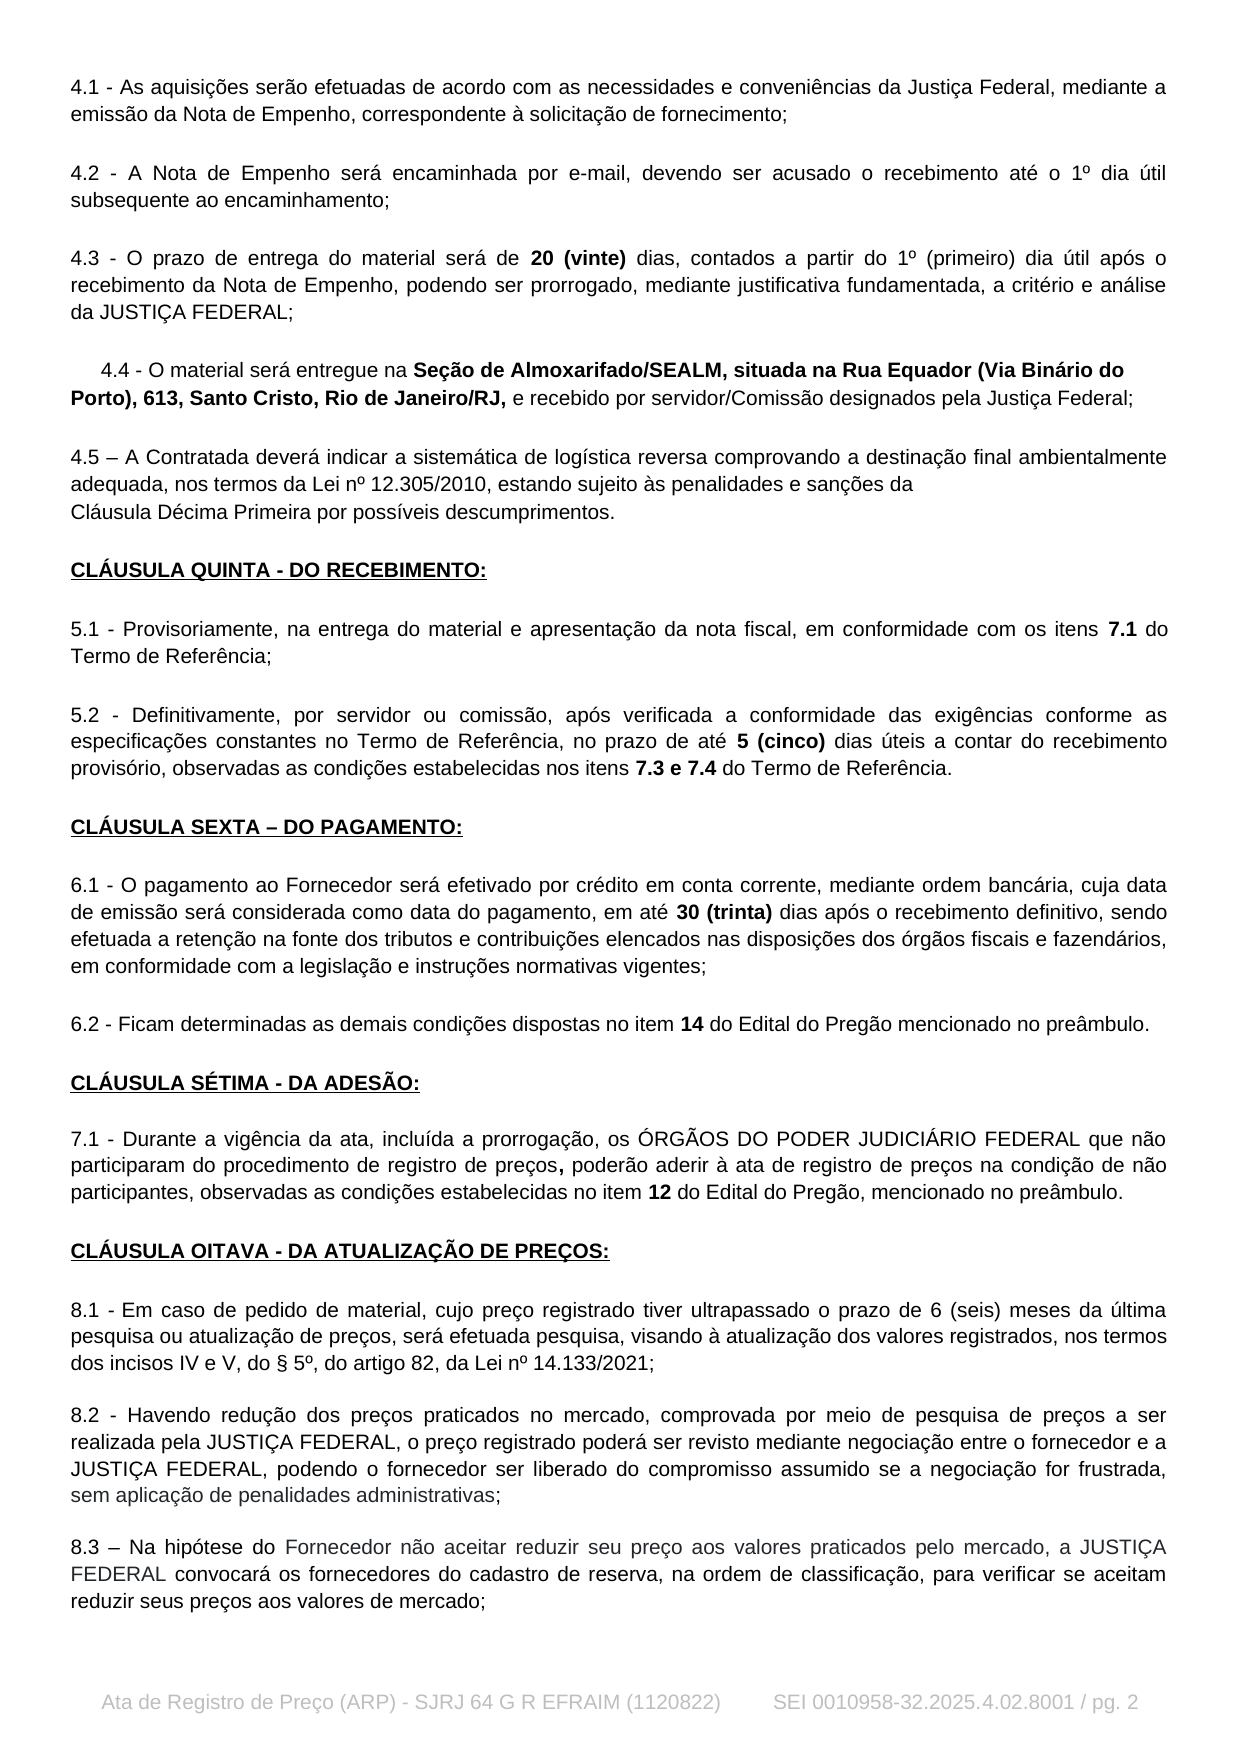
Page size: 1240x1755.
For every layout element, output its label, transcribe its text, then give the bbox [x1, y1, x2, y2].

text Porto), 613, Santo Cristo, Rio de Janeiro/RJ, e recebido por servidor/Comissão designados pela Justiça Federal; [70, 386, 1168, 410]
text 4.3 - O prazo de entrega do material será de 20 (vinte) dias, contados a partir do 1º (primeiro) dia útil após o recebimento da Nota de Empenho, podendo ser prorrogado, mediante justificativa fundamentada, a critério e análise da JUSTIÇA FEDERAL; [70, 246, 1168, 323]
text CLÁUSULA SÉTIMA - DA ADESÃO: [70, 1071, 1172, 1095]
text 5.2 - Definitivamente, por servidor ou comissão, após verificada a conformidade das exigências conforme as especificações constantes no Termo de Referência, no prazo de até 5 (cinco) dias úteis a contar do recebimento provisório, observadas as condições estabelecidas nos itens 7.3 e 7.4 do Termo de Referência. [70, 702, 1168, 780]
text CLÁUSULA OITAVA - DA ATUALIZAÇÃO DE PREÇOS: [70, 1239, 1172, 1263]
text Cláusula Décima Primeira por possíveis descumprimentos. [70, 499, 1168, 523]
text 6.2 - Ficam determinadas as demais condições dispostas no item 14 do Edital do Pregão mencionado no preâmbulo. [70, 1012, 1168, 1036]
text 4.5 – A Contratada deverá indicar a sistemática de logística reversa comprovando a destinação final ambientalmente adequada, nos termos da Lei nº 12.305/2010, estando sujeito às penalidades e sanções da [70, 445, 1168, 496]
text 4.1 - As aquisições serão efetuadas de acordo com as necessidades e conveniências da Justiça Federal, mediante a emissão da Nota de Empenho, correspondente à solicitação de fornecimento; [70, 75, 1168, 126]
text 7.1 - Durante a vigência da ata, incluída a prorrogação, os ÓRGÃOS DO PODER JUDICIÁRIO FEDERAL que não participaram do procedimento de registro de preços, poderão aderir à ata de registro de preços na condição de não participantes, observadas as condições estabelecidas no item 12 do Edital do Pregão, mencionado no preâmbulo. [70, 1127, 1168, 1204]
text CLÁUSULA SEXTA – DO PAGAMENTO: [70, 814, 1172, 838]
text 8.3 – Na hipótese do Fornecedor não aceitar reduzir seu preço aos valores praticados pelo mercado, a JUSTIÇA FEDERAL convocará os fornecedores do cadastro de reserva, na ordem de classificação, para verificar se aceitam reduzir seus preços aos valores de mercado; [70, 1535, 1168, 1612]
text 8.2 - Havendo redução dos preços praticados no mercado, comprovada por meio de pesquisa de preços a ser realizada pela JUSTIÇA FEDERAL, o preço registrado poderá ser revisto mediante negociação entre o fornecedor e a JUSTIÇA FEDERAL, podendo o fornecedor ser liberado do compromisso assumido se a negociação for frustrada, sem aplicação de penalidades administrativas; [70, 1403, 1168, 1507]
text CLÁUSULA QUINTA - DO RECEBIMENTO: [70, 558, 1172, 582]
text 5.1 - Provisoriamente, na entrega do material e apresentação da nota fiscal, em conformidade com os itens 7.1 do Termo de Referência; [70, 617, 1168, 668]
text 4.2 - A Nota de Empenho será encaminhada por e-mail, devendo ser acusado o recebimento até o 1º dia útil subsequente ao encaminhamento; [70, 161, 1168, 211]
text 4.4 - O material será entregue na Seção de Almoxarifado/SEALM, situada na Rua Equador (Via Binário do [101, 358, 1172, 382]
text 8.1 - Em caso de pedido de material, cujo preço registrado tiver ultrapassado o prazo de 6 (seis) meses da última pesquisa ou atualização de preços, será efetuada pesquisa, visando à atualização dos valores registrados, nos termos dos incisos IV e V, do § 5º, do artigo 82, da Lei nº 14.133/2021; [70, 1297, 1168, 1375]
text 6.1 - O pagamento ao Fornecedor será efetivado por crédito em conta corrente, mediante ordem bancária, cuja data de emissão será considerada como data do pagamento, em até 30 (trinta) dias após o recebimento definitivo, sendo efetuada a retenção na fonte dos tributos e contribuições elencados nas disposições dos órgãos fiscais e fazendários, em conformidade com a legislação e instruções normativas vigentes; [70, 873, 1168, 978]
